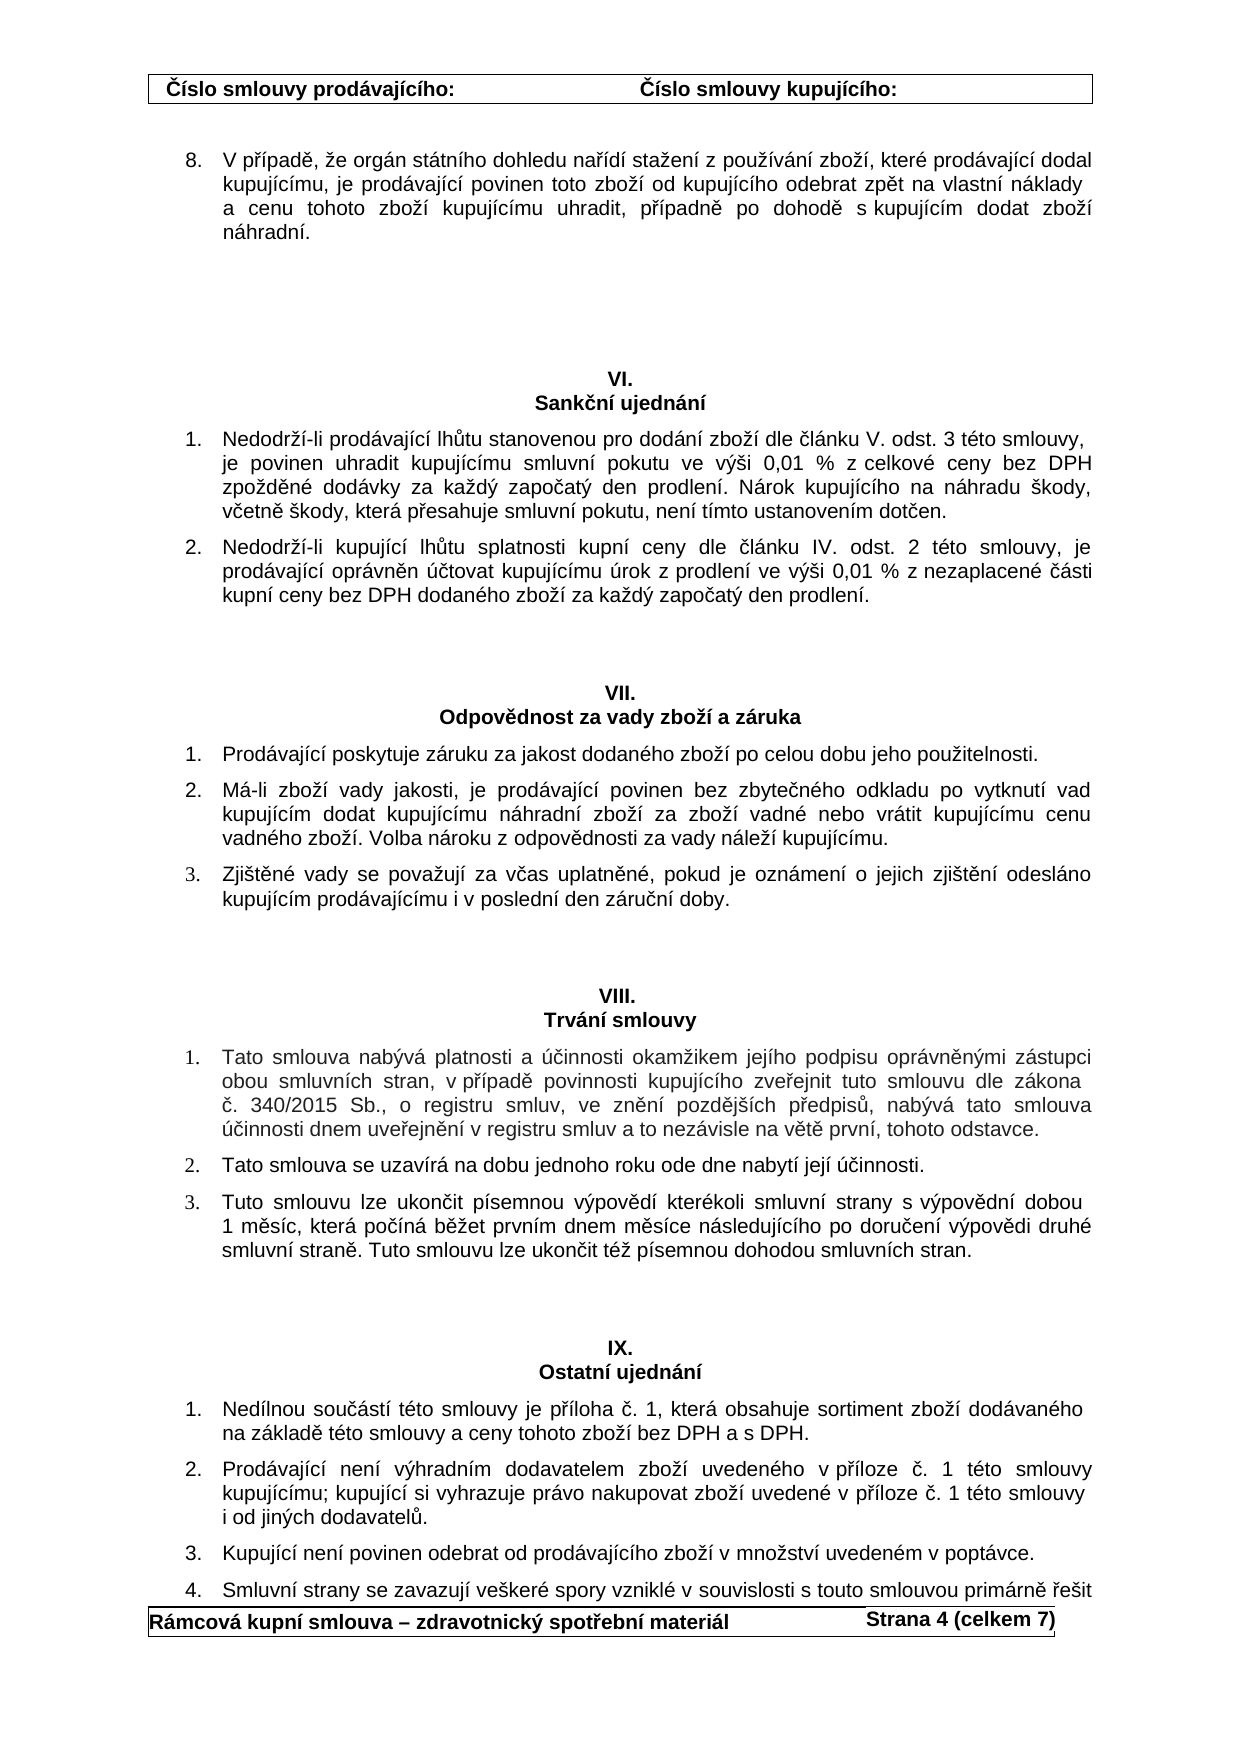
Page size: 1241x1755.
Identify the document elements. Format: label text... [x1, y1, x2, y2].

text VII. [148, 681, 1093, 705]
text IX. [148, 1336, 1093, 1360]
list Prodávající poskytuje záruku za jakost dodaného zboží po celou dobu jeho použitelnosti. [185, 741, 1093, 765]
list Tato smlouva nabývá platnosti a účinnosti okamžikem jejího podpisu oprávněnými zástupci obou smluvních stran, v případě povinnosti kupujícího zveřejnit tuto smlouvu dle zákona č. 340/2015 Sb., o registru smluv, ve znění pozdějších předpisů, nabývá tato smlouva účinnosti dnem uveřejnění v registru smluv a to nezávisle na větě první, tohoto odstavce. [184, 1045, 1093, 1141]
text VI. [148, 366, 1093, 390]
list V případě, že orgán státního dohledu nařídí stažení z používání zboží, které prodávající dodal kupujícímu, je prodávající povinen toto zboží od kupujícího odebrat zpět na vlastní náklady a cenu tohoto zboží kupujícímu uhradit, případně po dohodě s kupujícím dodat zboží náhradní. [185, 148, 1093, 243]
list Smluvní strany se zavazují veškeré spory vzniklé v souvislosti s touto smlouvou primárně řešit [185, 1578, 1093, 1602]
list Zjištěné vady se považují za včas uplatněné, pokud je oznámení o jejich zjištění odesláno kupujícím prodávajícímu i v poslední den záruční doby. [185, 862, 1093, 910]
text Ostatní ujednání [148, 1360, 1093, 1384]
list Nedodrží-li kupující lhůtu splatnosti kupní ceny dle článku IV. odst. 2 této smlouvy, je prodávající oprávněn účtovat kupujícímu úrok z prodlení ve výši 0,01 % z nezaplacené části kupní ceny bez DPH dodaného zboží za každý započatý den prodlení. [185, 535, 1093, 607]
list Nedodrží-li prodávající lhůtu stanovenou pro dodání zboží dle článku V. odst. 3 této smlouvy, je povinen uhradit kupujícímu smluvní pokutu ve výši 0,01 % z celkové ceny bez DPH zpožděné dodávky za každý započatý den prodlení. Nárok kupujícího na náhradu škody, včetně škody, která přesahuje smluvní pokutu, není tímto ustanovením dotčen. [185, 427, 1093, 523]
subtitle Sankční ujednání [148, 390, 1093, 414]
list Má-li zboží vady jakosti, je prodávající povinen bez zbytečného odkladu po vytknutí vad kupujícím dodat kupujícímu náhradní zboží za zboží vadné nebo vrátit kupujícímu cenu vadného zboží. Volba nároku z odpovědnosti za vady náleží kupujícímu. [185, 778, 1093, 850]
text Trvání smlouvy [148, 1008, 1093, 1032]
list Nedílnou součástí této smlouvy je příloha č. 1, která obsahuje sortiment zboží dodávaného na základě této smlouvy a ceny tohoto zboží bez DPH a s DPH. [185, 1396, 1093, 1444]
subtitle Odpovědnost za vady zboží a záruka [148, 705, 1093, 729]
text VIII. [148, 984, 1093, 1008]
list Kupující není povinen odebrat od prodávajícího zboží v množství uvedeném v poptávce. [185, 1541, 1093, 1565]
list Tuto smlouvu lze ukončit písemnou výpovědí kterékoli smluvní strany s výpovědní dobou 1 měsíc, která počíná běžet prvním dnem měsíce následujícího po doručení výpovědi druhé smluvní straně. Tuto smlouvu lze ukončit též písemnou dohodou smluvních stran. [184, 1190, 1093, 1262]
list Prodávající není výhradním dodavatelem zboží uvedeného v příloze č. 1 této smlouvy kupujícímu; kupující si vyhrazuje právo nakupovat zboží uvedené v příloze č. 1 této smlouvy i od jiných dodavatelů. [185, 1457, 1093, 1529]
list Tato smlouva se uzavírá na dobu jednoho roku ode dne nabytí její účinnosti. [184, 1153, 1093, 1177]
